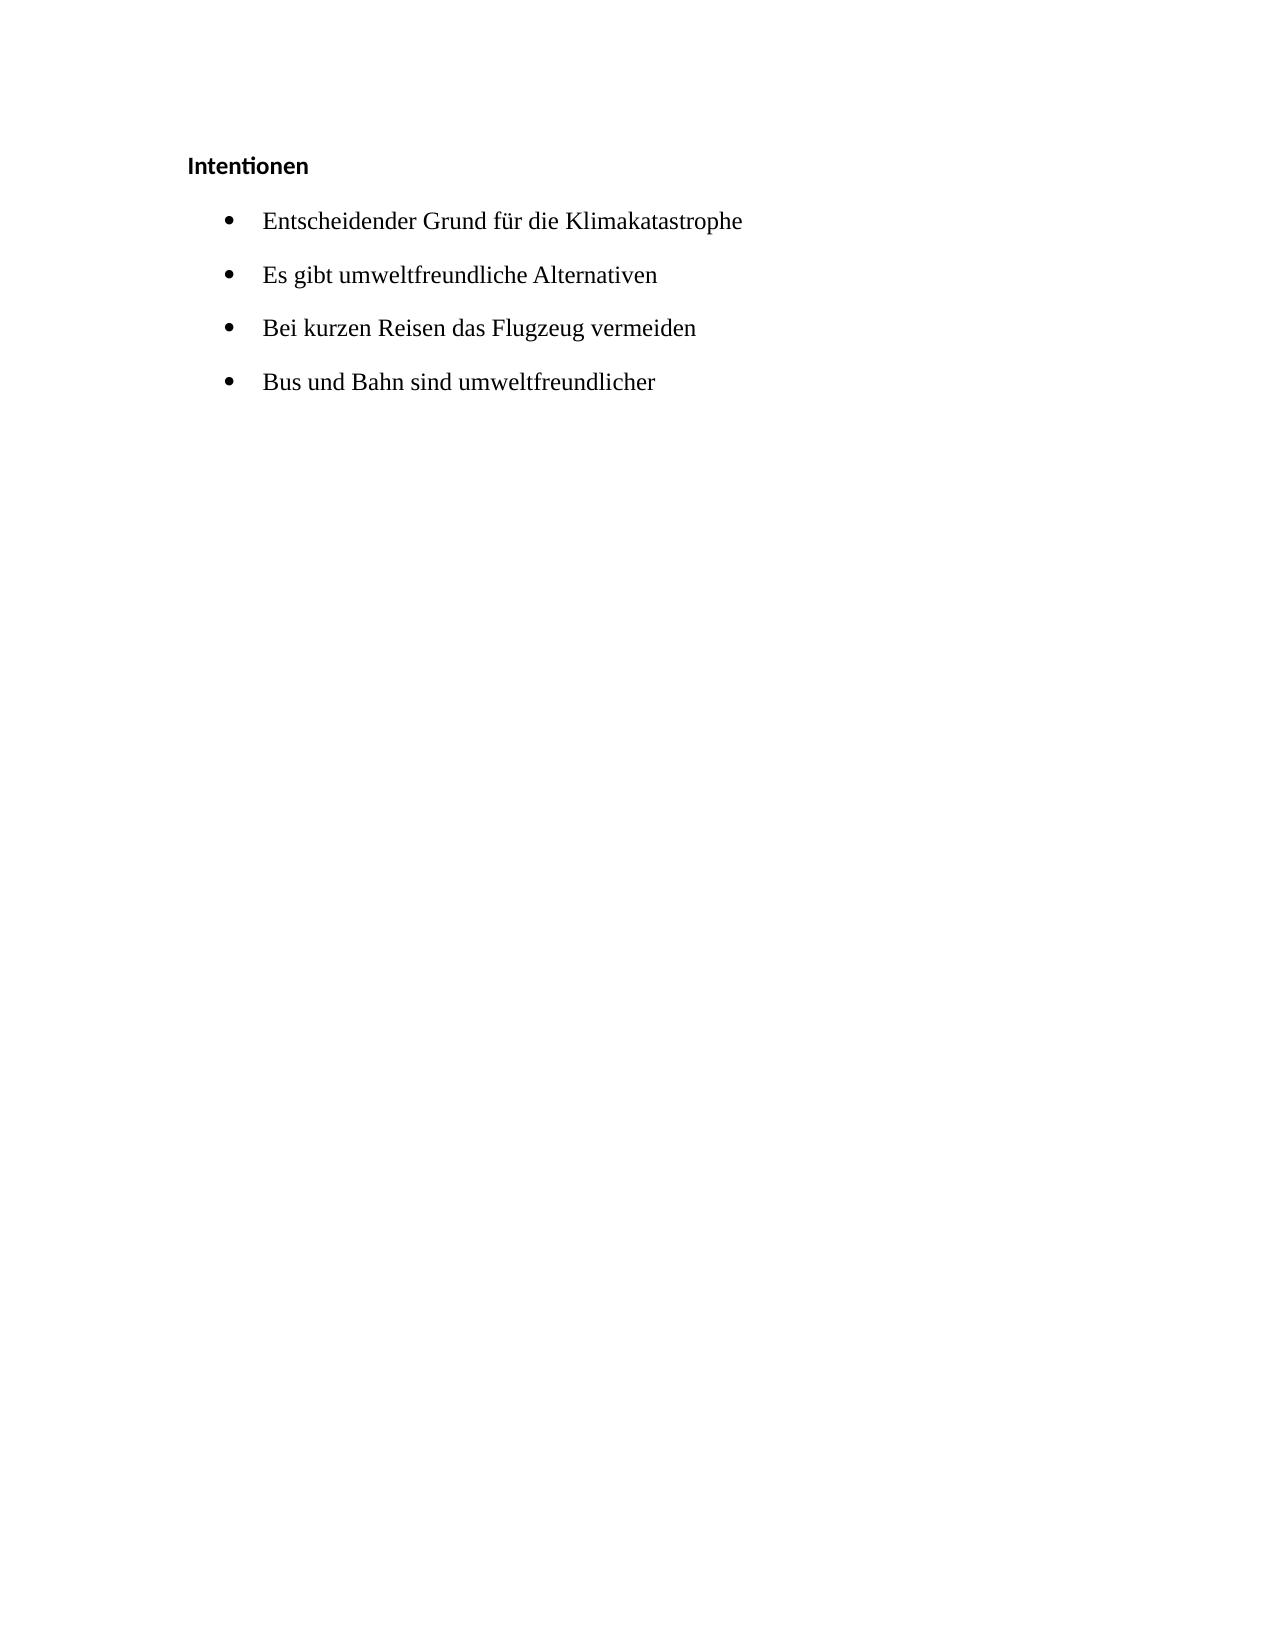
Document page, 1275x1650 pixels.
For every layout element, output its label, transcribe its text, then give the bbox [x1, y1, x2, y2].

text Intentionen [187, 150, 1087, 181]
list Es gibt umweltfreundliche Alternativen [225, 260, 1087, 288]
list Bei kurzen Reisen das Flugzeug vermeiden [225, 313, 1087, 342]
list Entscheidender Grund für die Klimakatastrophe [225, 206, 1087, 234]
list Bus und Bahn sind umweltfreundlicher [225, 367, 1087, 396]
